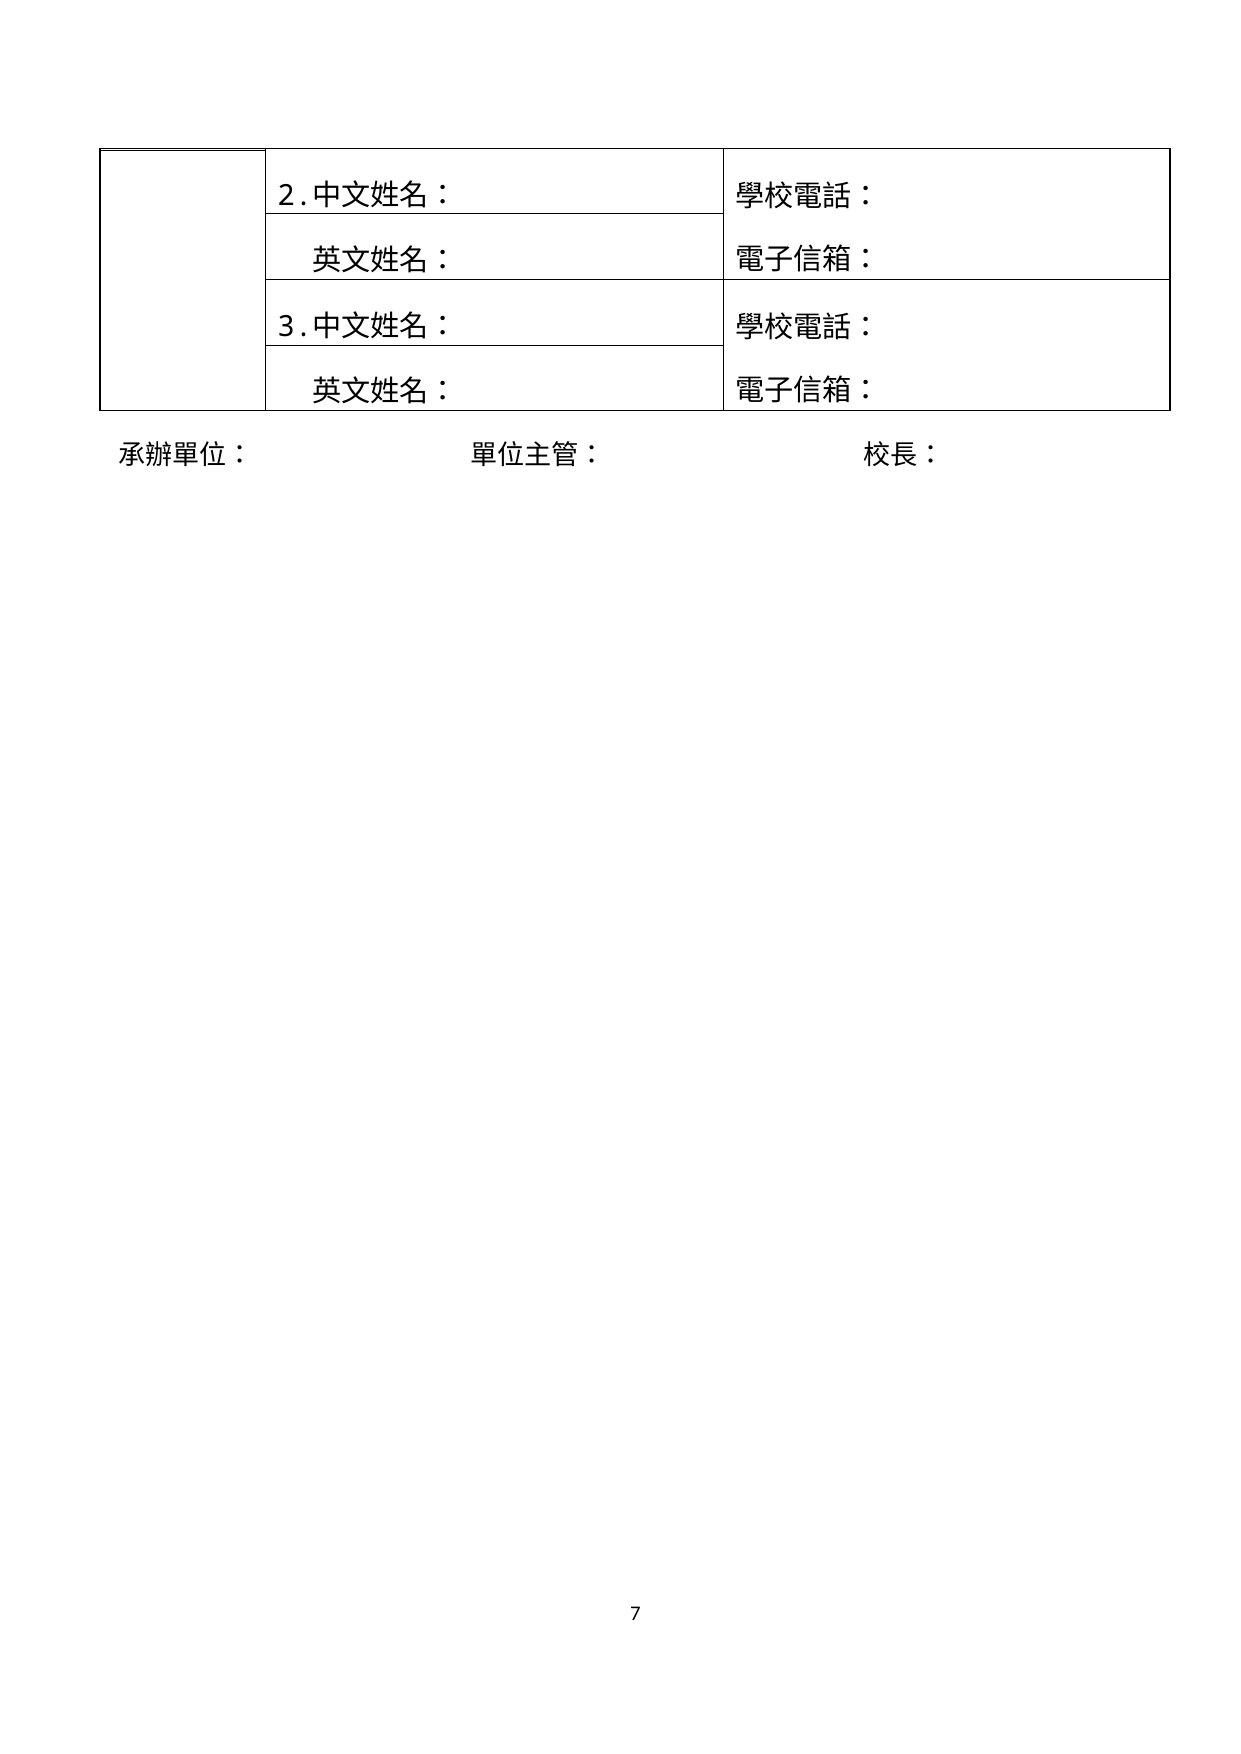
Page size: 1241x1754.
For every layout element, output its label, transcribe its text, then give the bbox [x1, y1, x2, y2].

table_cell 學校電話： 電子信箱： [724, 149, 1169, 279]
table_cell [101, 151, 265, 410]
table_cell 英文姓名： [266, 214, 723, 279]
table_cell 2.中文姓名： [266, 149, 723, 213]
text 承辦單位： 單位主管： 校長： [118, 411, 1152, 474]
table_cell 3.中文姓名： [266, 280, 723, 344]
table_cell 學校電話： 電子信箱： [724, 280, 1169, 410]
table_cell 英文姓名： [266, 346, 723, 410]
